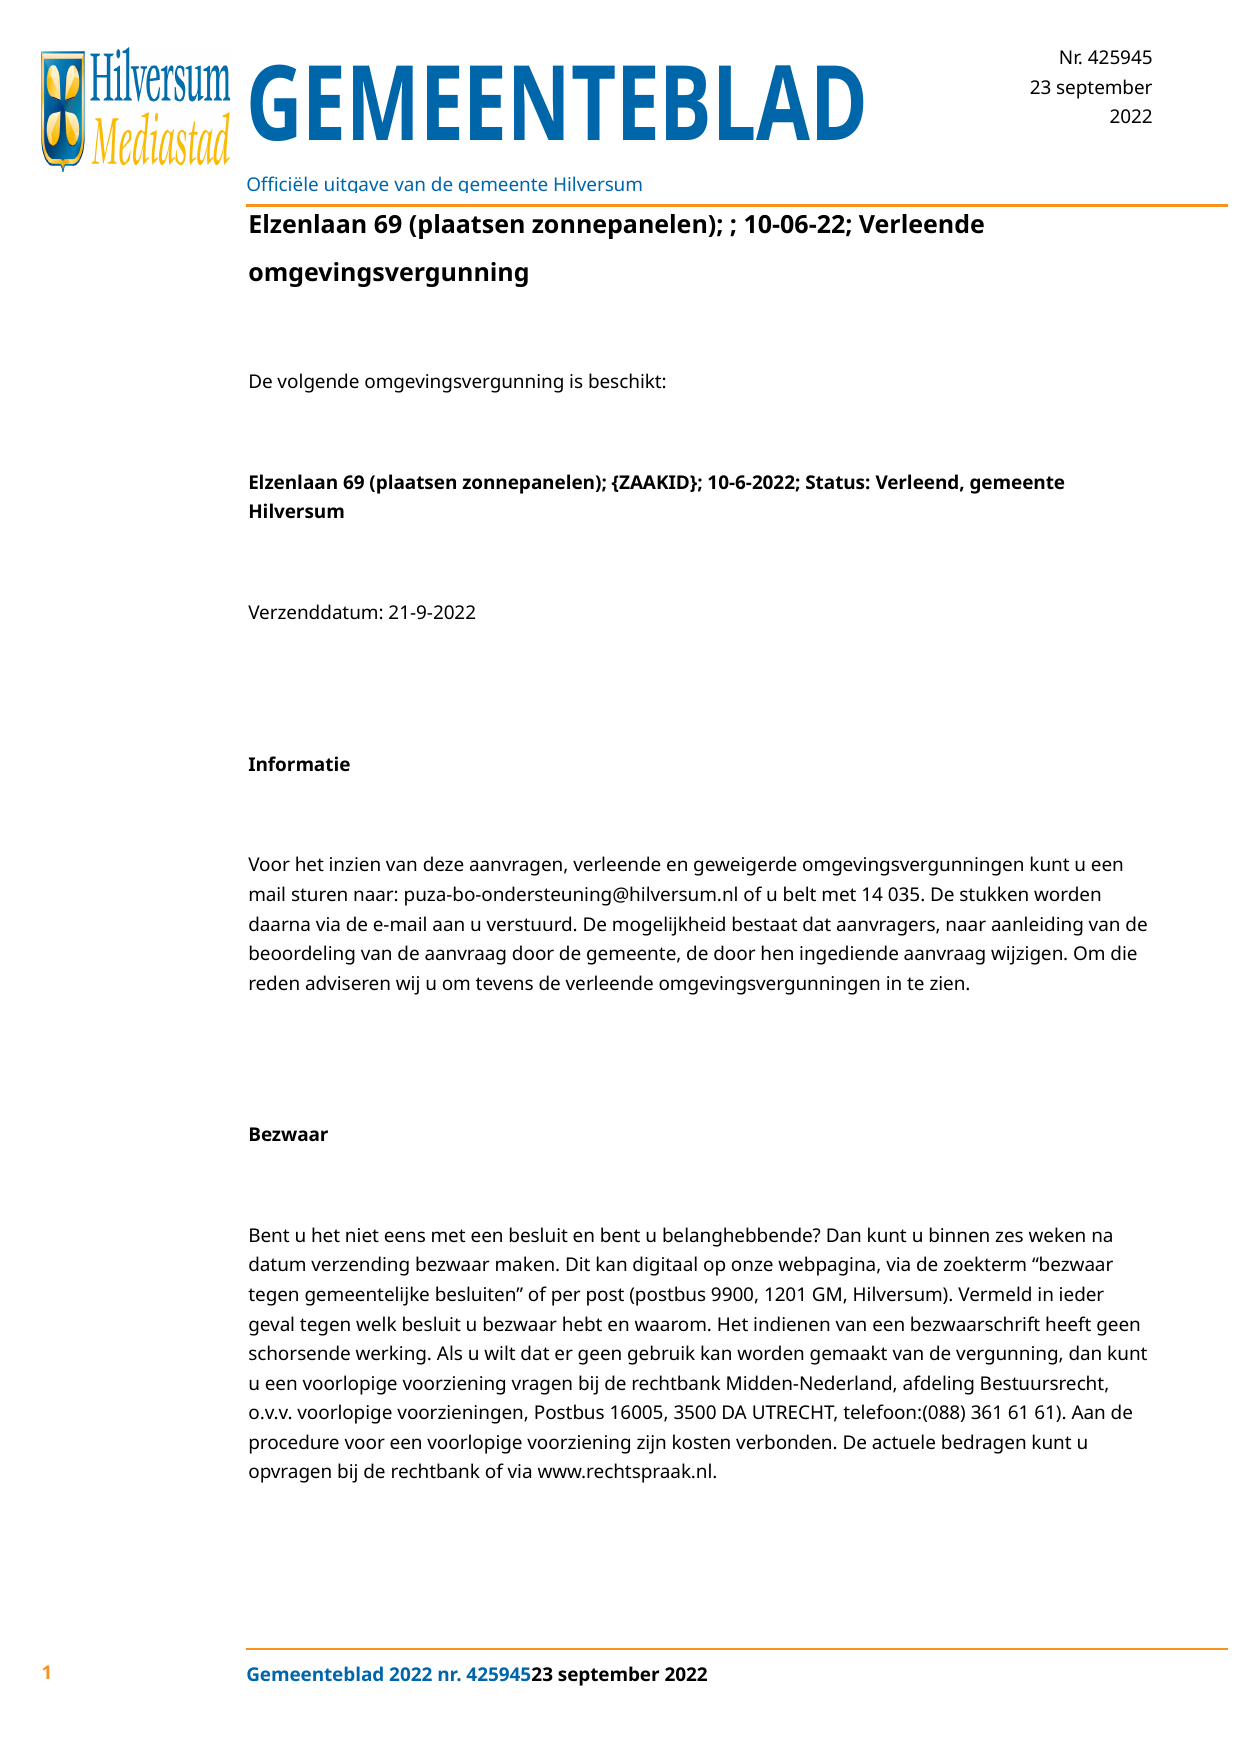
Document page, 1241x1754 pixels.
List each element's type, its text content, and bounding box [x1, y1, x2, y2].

text Elzenlaan 69 (plaatsen zonnepanelen); {ZAAKID}; 10-6-2022; Status: Verleend, gemeente Hilversum [248, 469, 1152, 524]
text Bent u het niet eens met een besluit en bent u belanghebbende? Dan kunt u binnen zes weken na datum verzending bezwaar maken. Dit kan digitaal op onze webpagina, via de zoekterm “bezwaar tegen gemeentelijke besluiten” of per post (postbus 9900, 1201 GM, Hilversum). Vermeld in ieder geval tegen welk besluit u bezwaar hebt en waarom. Het indienen van een bezwaarschrift heeft geen schorsende werking. Als u wilt dat er geen gebruik kan worden gemaakt van de vergunning, dan kunt u een voorlopige voorziening vragen bij de rechtbank Midden-Nederland, afdeling Bestuursrecht, o.v.v. voorlopige voorzieningen, Postbus 16005, 3500 DA UTRECHT, telefoon:(088) 361 61 61). Aan de procedure voor een voorlopige voorziening zijn kosten verbonden. De actuele bedragen kunt u opvragen bij de rechtbank of via www.rechtspraak.nl. [248, 1222, 1152, 1484]
text Elzenlaan 69 (plaatsen zonnepanelen); ; 10-06-22; Verleende omgevingsvergunning [248, 207, 1152, 288]
text De volgende omgevingsvergunning is beschikt: [248, 368, 1152, 394]
text Verzenddatum: 21-9-2022 [248, 599, 1152, 625]
text Bezwaar [248, 1121, 1152, 1147]
picture [41, 47, 231, 172]
text Informatie [248, 751, 1152, 777]
text Voor het inzien van deze aanvragen, verleende en geweigerde omgevingsvergunningen kunt u een mail sturen naar: puza-bo-ondersteuning@hilversum.nl of u belt met 14 035. De stukken worden daarna via de e-mail aan u verstuurd. De mogelijkheid bestaat dat aanvragers, naar aanleiding van de beoordeling van de aanvraag door de gemeente, de door hen ingediende aanvraag wijzigen. Om die reden adviseren wij u om tevens de verleende omgevingsvergunningen in te zien. [248, 852, 1152, 996]
